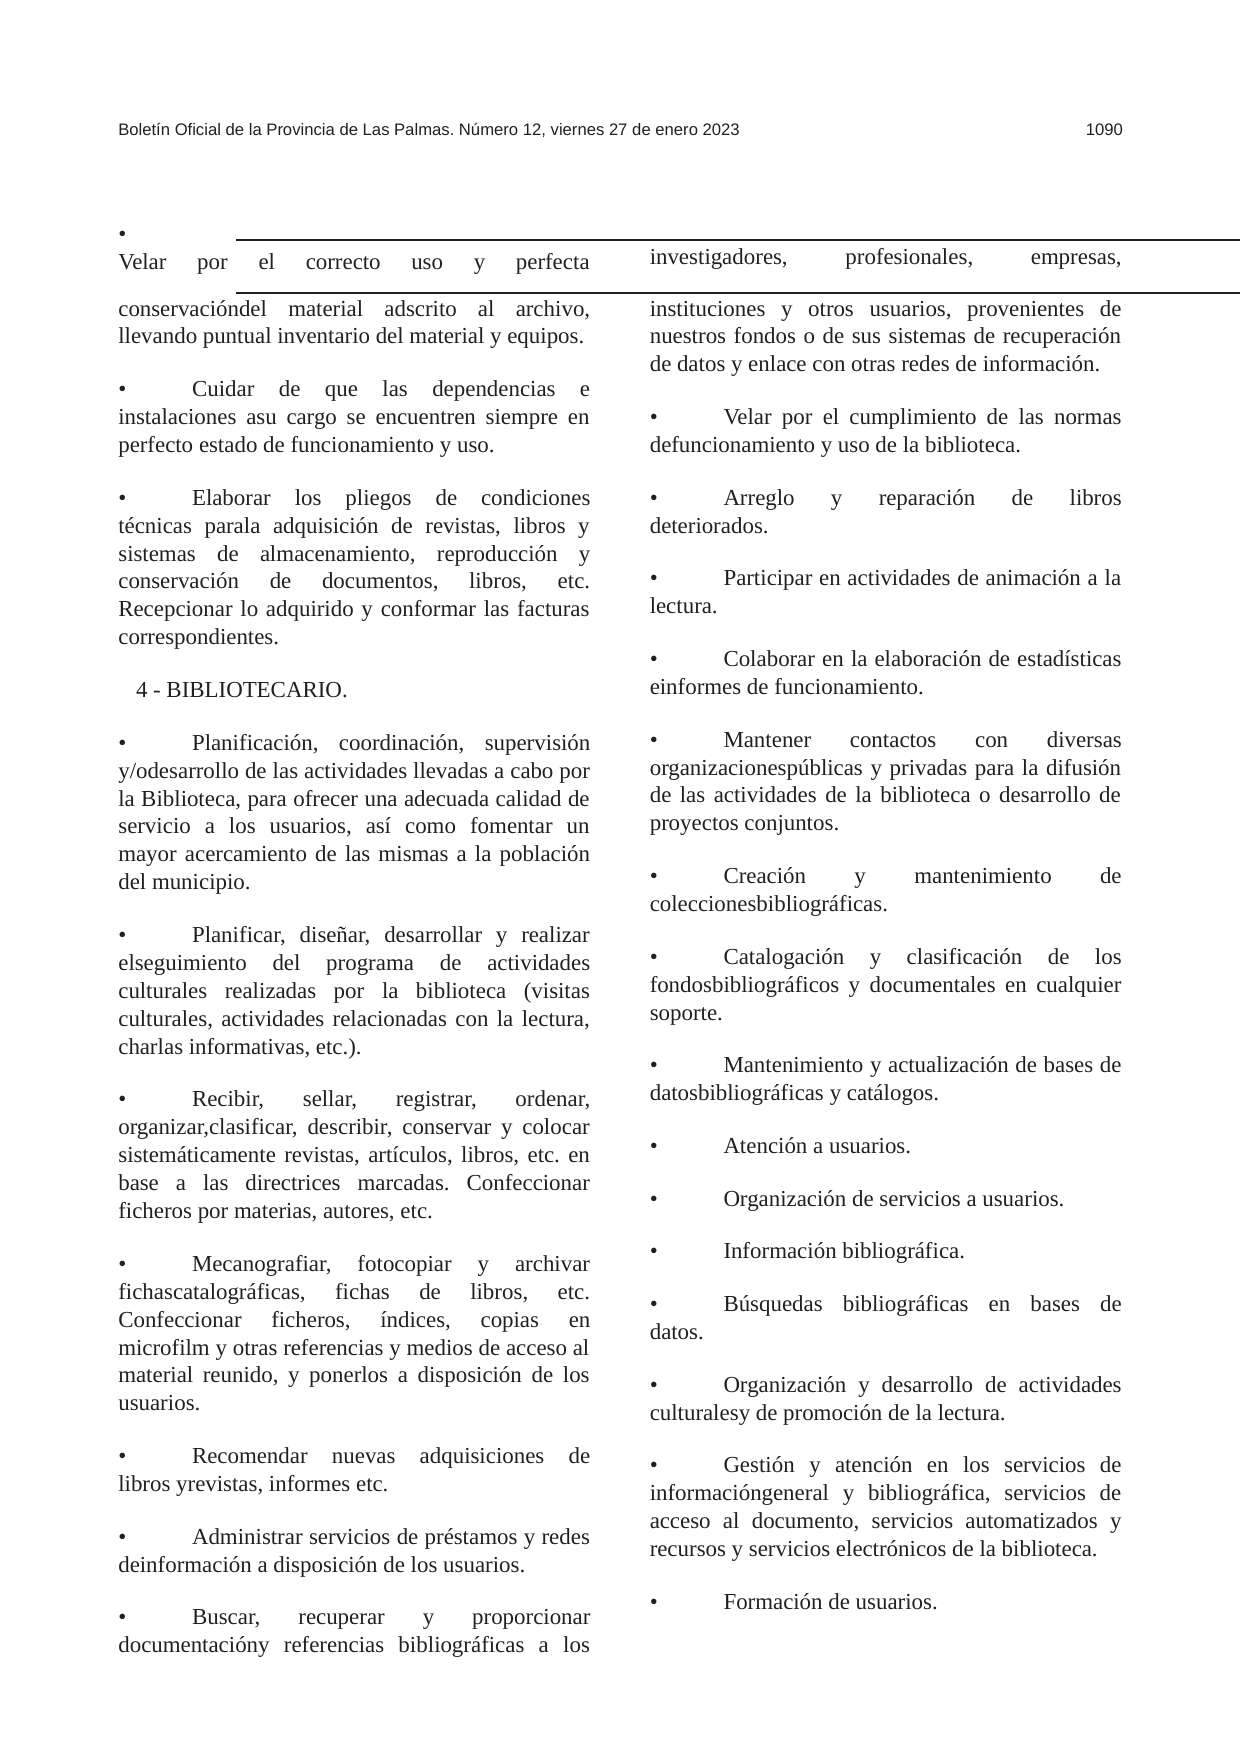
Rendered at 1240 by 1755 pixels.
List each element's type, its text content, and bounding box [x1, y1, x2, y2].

list Recibir, sellar, registrar, ordenar, organizar,clasificar, describir, conservar y colocar sistemáticamente revistas, artículos, libros, etc. en base a las directrices marcadas. Confeccionar ficheros por materias, autores, etc. [118, 1085, 591, 1223]
list [649, 220, 1122, 239]
list Cuidar de que las dependencias e instalaciones asu cargo se encuentren siempre en perfecto estado de funcionamiento y uso. [118, 375, 591, 457]
list Administrar servicios de préstamos y redes deinformación a disposición de los usuarios. [118, 1523, 591, 1577]
list Mantenimiento y actualización de bases de datosbibliográficas y catálogos. [649, 1051, 1122, 1106]
list Participar en actividades de animación a la lectura. [649, 564, 1122, 619]
list Organización de servicios a usuarios. [649, 1184, 1122, 1211]
list Buscar, recuperar y proporcionar documentacióny referencias bibliográficas a los [118, 1603, 591, 1658]
list Búsquedas bibliográficas en bases de datos. [649, 1290, 1122, 1344]
list investigadores, profesionales, empresas, [649, 241, 1122, 292]
list Creación y mantenimiento de coleccionesbibliográficas. [649, 862, 1122, 916]
list Velar por el cumplimiento de las normas defuncionamiento y uso de la biblioteca. [649, 403, 1122, 457]
list Mecanografiar, fotocopiar y archivar fichascatalográficas, fichas de libros, etc. Confeccionar ficheros, índices, copias en microfilm y otras referencias y medios de acceso al material reunido, y ponerlos a disposición de los usuarios. [118, 1250, 591, 1416]
list Gestión y atención en los servicios de informacióngeneral y bibliográfica, servicios de acceso al documento, servicios automatizados y recursos y servicios electrónicos de la biblioteca. [649, 1451, 1122, 1561]
list Velar por el correcto uso y perfecta conservacióndel material adscrito al archivo, llevando puntual inventario del material y equipos. [118, 220, 591, 349]
list Planificación, coordinación, supervisión y/odesarrollo de las actividades llevadas a cabo por la Biblioteca, para ofrecer una adecuada calidad de servicio a los usuarios, así como fomentar un mayor acercamiento de las mismas a la población del municipio. [118, 729, 591, 895]
list Catalogación y clasificación de los fondosbibliográficos y documentales en cualquier soporte. [649, 943, 1122, 1025]
list Atención a usuarios. [649, 1132, 1122, 1158]
list Mantener contactos con diversas organizacionespúblicas y privadas para la difusión de las actividades de la biblioteca o desarrollo de proyectos conjuntos. [649, 726, 1122, 836]
list Elaborar los pliegos de condiciones técnicas parala adquisición de revistas, libros y sistemas de almacenamiento, reproducción y conservación de documentos, libros, etc. Recepcionar lo adquirido y conformar las facturas correspondientes. [118, 484, 591, 650]
list Arreglo y reparación de libros deteriorados. [649, 484, 1122, 538]
list Formación de usuarios. [649, 1588, 1122, 1614]
list Información bibliográfica. [649, 1237, 1122, 1264]
list Organización y desarrollo de actividades culturalesy de promoción de la lectura. [649, 1371, 1122, 1425]
list Recomendar nuevas adquisiciones de libros yrevistas, informes etc. [118, 1442, 591, 1496]
text 4 - BIBLIOTECARIO. [136, 676, 591, 702]
list instituciones y otros usuarios, provenientes de nuestros fondos o de sus sistemas de recuperación de datos y enlace con otras redes de información. [649, 294, 1122, 377]
list Colaborar en la elaboración de estadísticas einformes de funcionamiento. [649, 645, 1122, 699]
list Planificar, diseñar, desarrollar y realizar elseguimiento del programa de actividades culturales realizadas por la biblioteca (visitas culturales, actividades relacionadas con la lectura, charlas informativas, etc.). [118, 921, 591, 1059]
